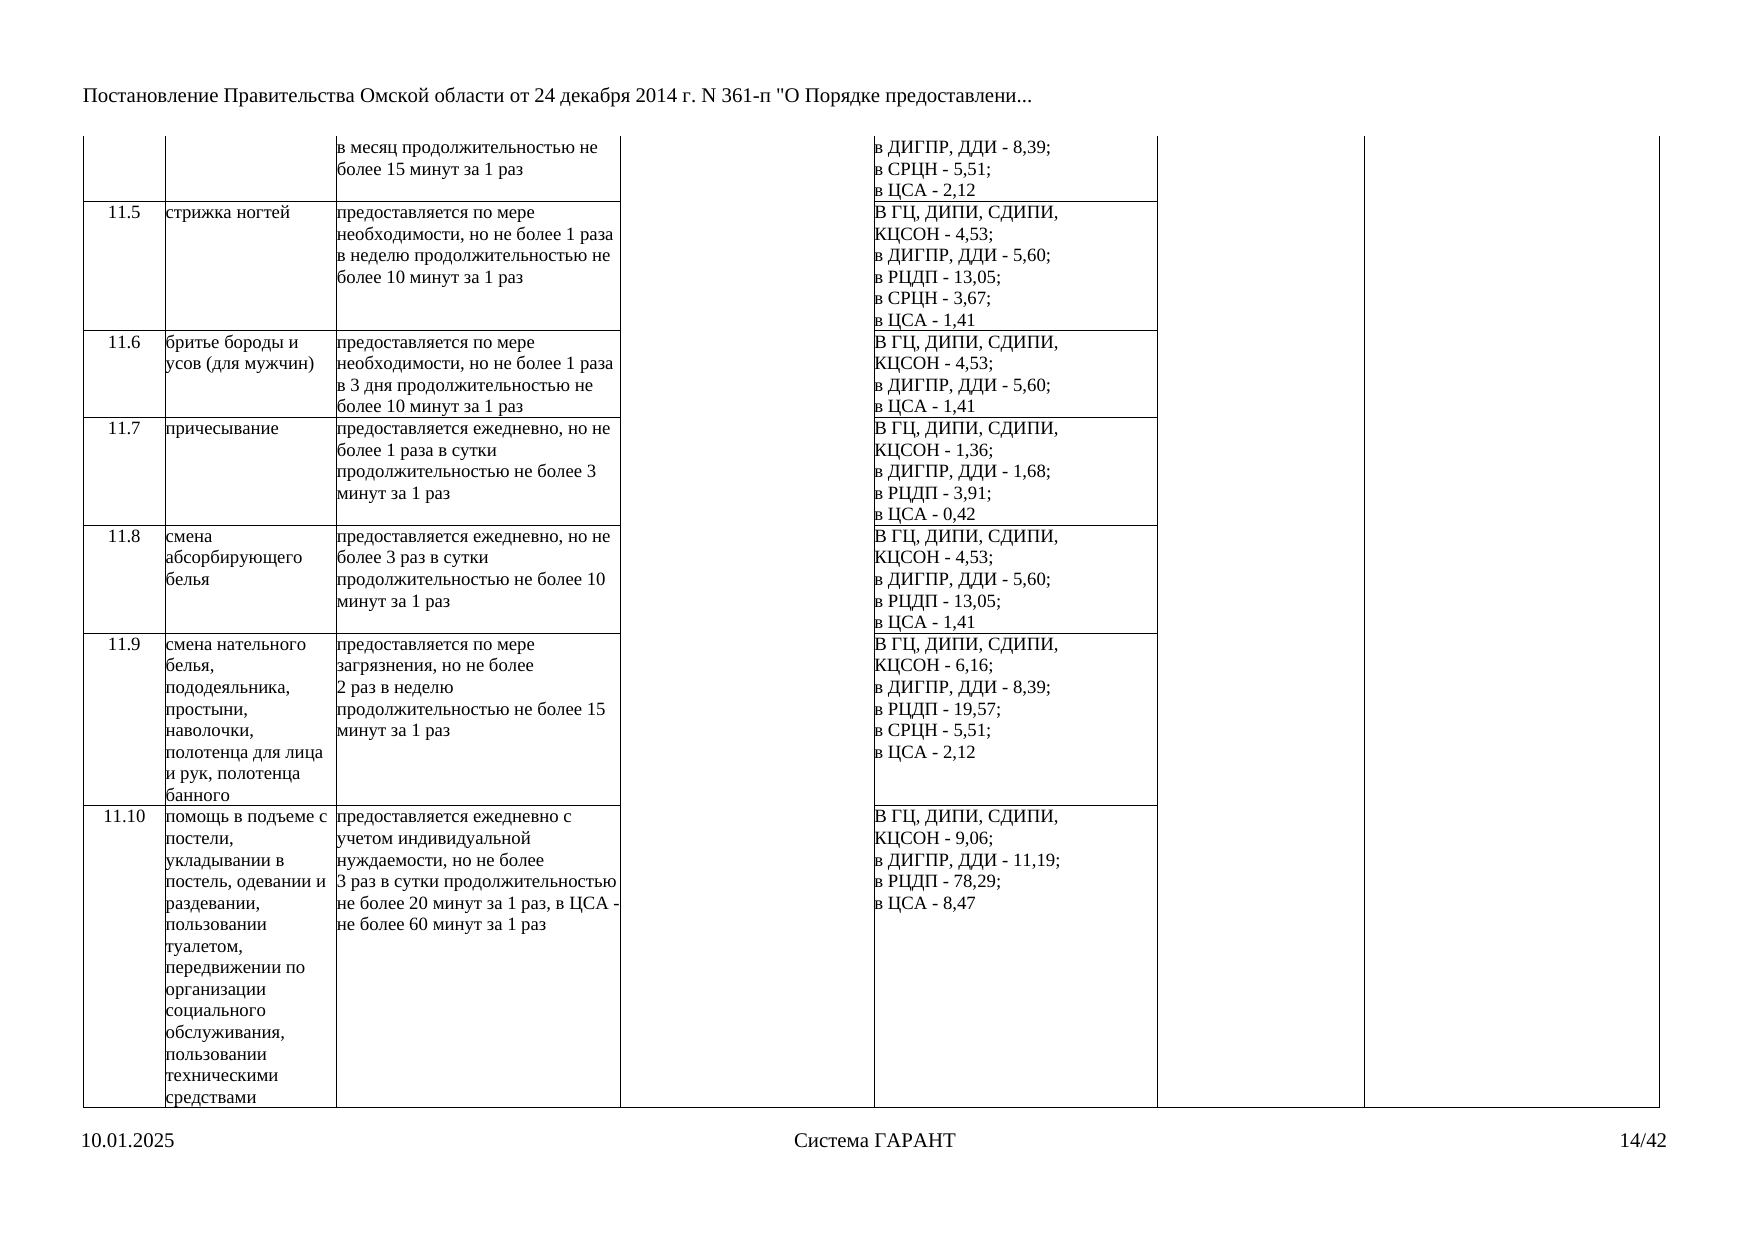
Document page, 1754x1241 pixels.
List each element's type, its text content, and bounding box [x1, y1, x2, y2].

table_cell бритье бороды и усов (для мужчин) [166, 331, 336, 417]
table_cell смена абсорбирующего белья [166, 526, 336, 633]
table_cell 11.6 [84, 331, 165, 417]
table_cell [1158, 136, 1364, 1107]
table_cell 11.10 [84, 806, 165, 1107]
table_cell предоставляется ежедневно, но не более 3 раз в сутки продолжительностью не более 10 минут за 1 раз [337, 526, 620, 633]
table_cell В ГЦ, ДИПИ, СДИПИ, КЦСОН - 4,53; в ДИГПР, ДДИ - 5,60; в РЦДП - 13,05; в СРЦН - 3,67; в ЦСА - 1,41 [875, 202, 1157, 330]
table_cell смена нательного белья, пододеяльника, простыни, наволочки, полотенца для лица и рук, полотенца банного [166, 634, 336, 805]
table_cell стрижка ногтей [166, 202, 336, 330]
table_cell в месяц продолжительностью не более 15 минут за 1 раз [337, 136, 620, 201]
table_cell [84, 136, 165, 201]
table_cell В ГЦ, ДИПИ, СДИПИ, КЦСОН - 6,16; в ДИГПР, ДДИ - 8,39; в РЦДП - 19,57; в СРЦН - 5,51; в ЦСА - 2,12 [875, 634, 1157, 805]
table_cell В ГЦ, ДИПИ, СДИПИ, КЦСОН - 4,53; в ДИГПР, ДДИ - 5,60; в РЦДП - 13,05; в ЦСА - 1,41 [875, 526, 1157, 633]
table_cell предоставляется по мере загрязнения, но не более 2 раз в неделю продолжительностью не более 15 минут за 1 раз [337, 634, 620, 805]
table_cell 11.7 [84, 418, 165, 525]
table_cell помощь в подъеме с постели, укладывании в постель, одевании и раздевании, пользовании туалетом, передвижении по организации социального обслуживания, пользовании техническими средствами [166, 806, 336, 1107]
table_cell [1365, 136, 1659, 1107]
table_cell [166, 136, 336, 201]
table_cell В ГЦ, ДИПИ, СДИПИ, КЦСОН - 9,06; в ДИГПР, ДДИ - 11,19; в РЦДП - 78,29; в ЦСА - 8,47 [875, 806, 1157, 1107]
table_cell причесывание [166, 418, 336, 525]
table_cell предоставляется по мере необходимости, но не более 1 раза в неделю продолжительностью не более 10 минут за 1 раз [337, 202, 620, 330]
table_cell 11.9 [84, 634, 165, 805]
table_cell предоставляется по мере необходимости, но не более 1 раза в 3 дня продолжительностью не более 10 минут за 1 раз [337, 331, 620, 417]
table_cell 11.5 [84, 202, 165, 330]
table_cell [621, 136, 874, 1107]
table_cell предоставляется ежедневно, но не более 1 раза в сутки продолжительностью не более 3 минут за 1 раз [337, 418, 620, 525]
table_cell В ГЦ, ДИПИ, СДИПИ, КЦСОН - 4,53; в ДИГПР, ДДИ - 5,60; в ЦСА - 1,41 [875, 331, 1157, 417]
table_cell В ГЦ, ДИПИ, СДИПИ, КЦСОН - 1,36; в ДИГПР, ДДИ - 1,68; в РЦДП - 3,91; в ЦСА - 0,42 [875, 418, 1157, 525]
table_cell 11.8 [84, 526, 165, 633]
table_cell предоставляется ежедневно с учетом индивидуальной нуждаемости, но не более 3 раз в сутки продолжительностью не более 20 минут за 1 раз, в ЦСА - не более 60 минут за 1 раз [337, 806, 620, 1107]
table_cell в ДИГПР, ДДИ - 8,39; в СРЦН - 5,51; в ЦСА - 2,12 [875, 136, 1157, 201]
